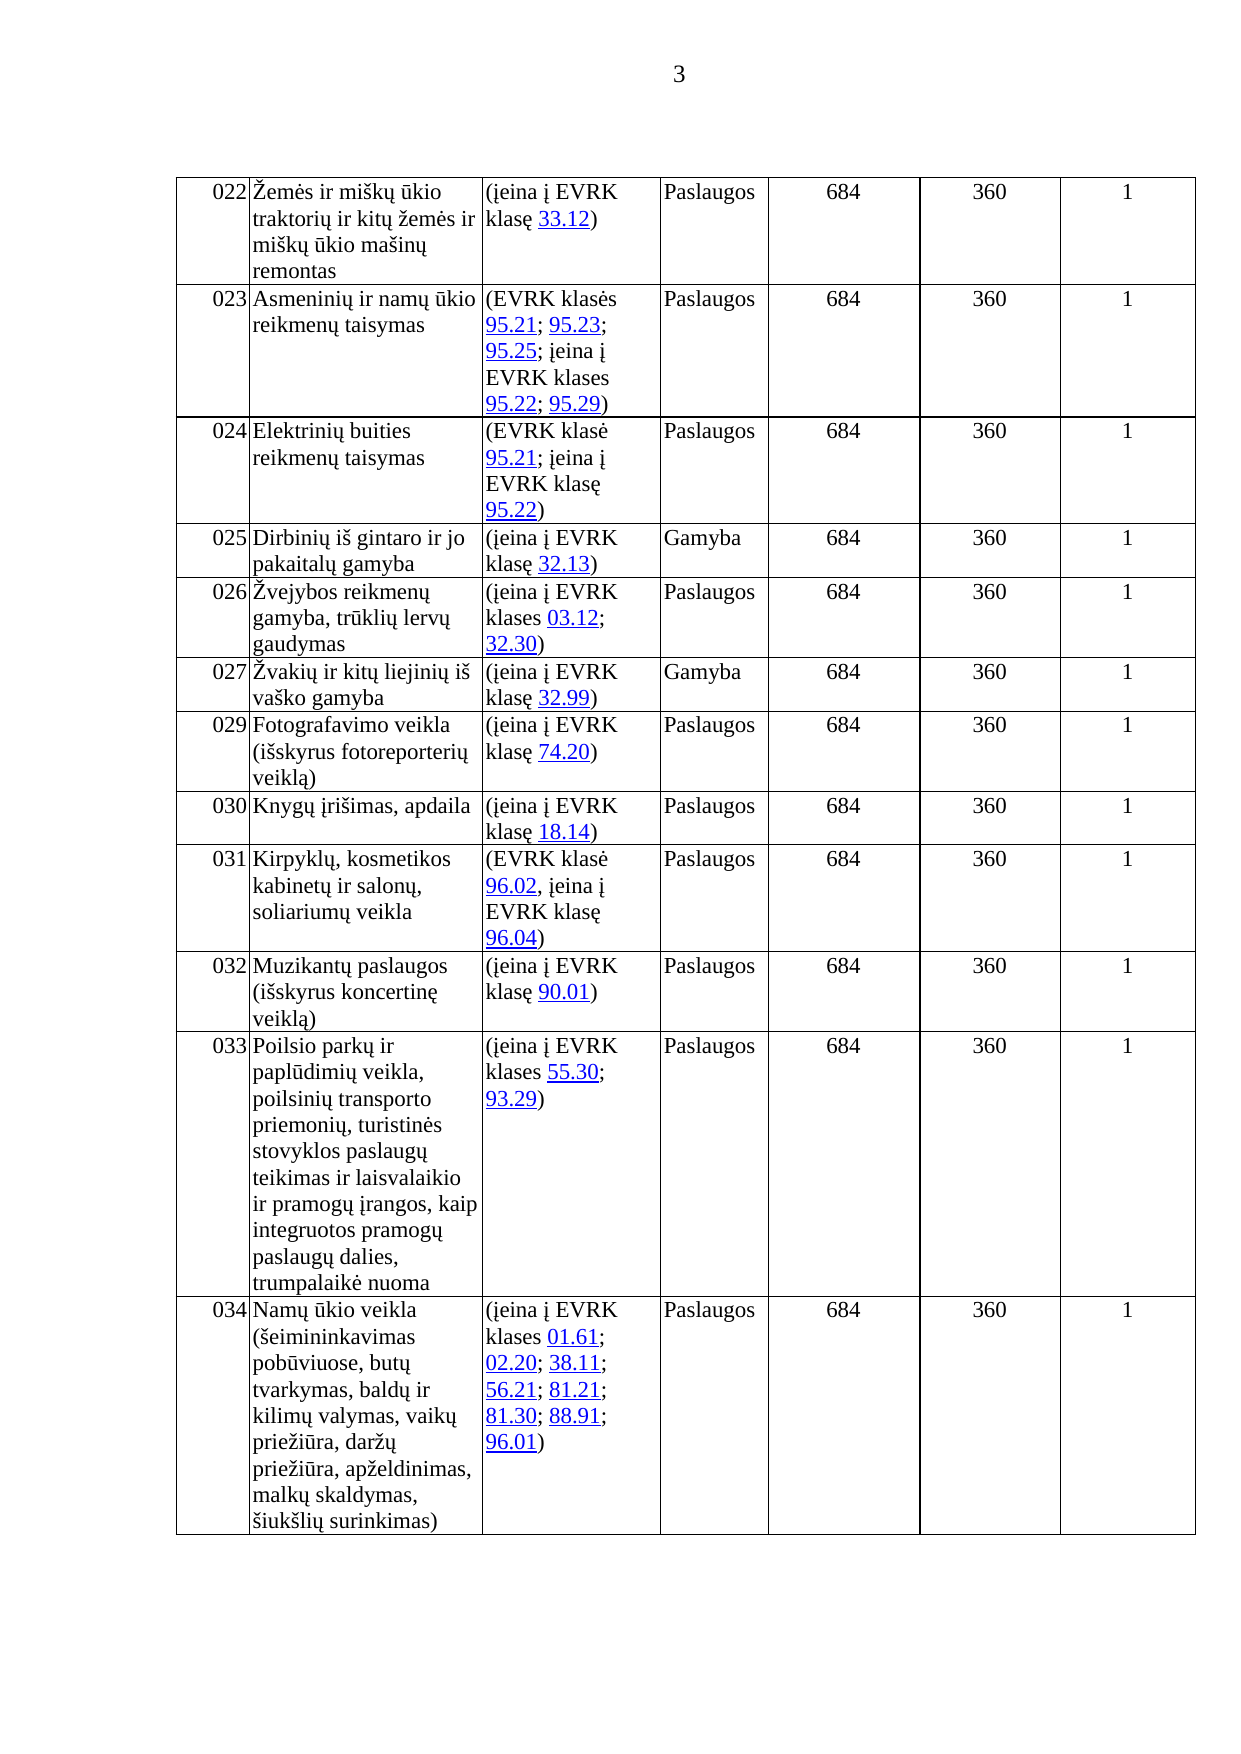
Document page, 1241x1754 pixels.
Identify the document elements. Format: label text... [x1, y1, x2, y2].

table_cell 025 [177, 524, 249, 577]
table_cell Paslaugos [661, 285, 768, 416]
table_cell Namų ūkio veikla (šeimininkavimas pobūviuose, butų tvarkymas, baldų ir kilimų valymas, vaikų priežiūra, daržų priežiūra, apželdinimas, malkų skaldymas, šiukšlių surinkimas) [250, 1297, 482, 1534]
table_cell Fotografavimo veikla (išskyrus fotoreporterių veiklą) [250, 712, 482, 791]
table_cell Elektrinių buities reikmenų taisymas [250, 418, 482, 523]
table_cell (įeina į EVRK klasę 33.12) [483, 178, 660, 284]
table_cell 360 [921, 712, 1060, 791]
table_cell 360 [921, 845, 1060, 951]
table_cell (įeina į EVRK klases 55.30; 93.29) [483, 1032, 660, 1296]
table_cell (įeina į EVRK klasę 32.99) [483, 658, 660, 711]
table_cell 1 [1061, 285, 1195, 416]
table_cell (įeina į EVRK klases 03.12; 32.30) [483, 578, 660, 657]
table_cell 033 [177, 1032, 249, 1296]
table_cell (EVRK klasės 95.21; 95.23; 95.25; įeina į EVRK klases 95.22; 95.29) [483, 285, 660, 416]
table_cell Paslaugos [661, 845, 768, 951]
table_cell 684 [769, 524, 919, 577]
table_cell Paslaugos [661, 578, 768, 657]
table_cell Knygų įrišimas, apdaila [250, 792, 482, 844]
table_cell 684 [769, 578, 919, 657]
table_cell Gamyba [661, 658, 768, 711]
table_cell 1 [1061, 1032, 1195, 1296]
table_cell 032 [177, 952, 249, 1031]
table_cell 1 [1061, 418, 1195, 523]
table_cell 684 [769, 845, 919, 951]
table_cell 684 [769, 712, 919, 791]
table_cell Paslaugos [661, 792, 768, 844]
table_cell Paslaugos [661, 178, 768, 284]
table_cell Asmeninių ir namų ūkio reikmenų taisymas [250, 285, 482, 416]
table_cell 684 [769, 178, 919, 284]
table_cell 031 [177, 845, 249, 951]
table_cell 1 [1061, 712, 1195, 791]
table_cell 360 [921, 285, 1060, 416]
table_cell 1 [1061, 578, 1195, 657]
table_cell Žemės ir miškų ūkio traktorių ir kitų žemės ir miškų ūkio mašinų remontas [250, 178, 482, 284]
table_cell 360 [921, 792, 1060, 844]
table_cell 030 [177, 792, 249, 844]
table_cell Paslaugos [661, 712, 768, 791]
table_cell Poilsio parkų ir paplūdimių veikla, poilsinių transporto priemonių, turistinės stovyklos paslaugų teikimas ir laisvalaikio ir pramogų įrangos, kaip integruotos pramogų paslaugų dalies, trumpalaikė nuoma [250, 1032, 482, 1296]
table_cell (įeina į EVRK klases 01.61; 02.20; 38.11; 56.21; 81.21; 81.30; 88.91; 96.01) [483, 1297, 660, 1534]
table_cell 684 [769, 952, 919, 1031]
table_cell Paslaugos [661, 1032, 768, 1296]
table_cell 1 [1061, 524, 1195, 577]
table_cell 1 [1061, 658, 1195, 711]
table_cell Kirpyklų, kosmetikos kabinetų ir salonų, soliariumų veikla [250, 845, 482, 951]
table_cell (įeina į EVRK klasę 74.20) [483, 712, 660, 791]
table_cell 360 [921, 952, 1060, 1031]
table_cell (įeina į EVRK klasę 18.14) [483, 792, 660, 844]
table_cell 360 [921, 1297, 1060, 1534]
table_cell (įeina į EVRK klasę 32.13) [483, 524, 660, 577]
table_cell Paslaugos [661, 1297, 768, 1534]
table_cell (įeina į EVRK klasę 90.01) [483, 952, 660, 1031]
table_cell 360 [921, 178, 1060, 284]
table_cell (EVRK klasė 95.21; įeina į EVRK klasę 95.22) [483, 418, 660, 523]
table_cell 1 [1061, 178, 1195, 284]
table_cell 360 [921, 1032, 1060, 1296]
table_cell 684 [769, 792, 919, 844]
table_cell 023 [177, 285, 249, 416]
table_cell 022 [177, 178, 249, 284]
table_cell 1 [1061, 845, 1195, 951]
table_cell 026 [177, 578, 249, 657]
table_cell 360 [921, 578, 1060, 657]
table_cell 1 [1061, 792, 1195, 844]
table_cell 027 [177, 658, 249, 711]
table_cell 1 [1061, 1297, 1195, 1534]
table_cell Paslaugos [661, 952, 768, 1031]
table_cell Muzikantų paslaugos (išskyrus koncertinę veiklą) [250, 952, 482, 1031]
table_cell 684 [769, 1032, 919, 1296]
table_cell 034 [177, 1297, 249, 1534]
table_cell 029 [177, 712, 249, 791]
table_cell 684 [769, 285, 919, 416]
table_cell 684 [769, 418, 919, 523]
table_cell 024 [177, 418, 249, 523]
table_cell 684 [769, 1297, 919, 1534]
table_cell 1 [1061, 952, 1195, 1031]
table_cell Dirbinių iš gintaro ir jo pakaitalų gamyba [250, 524, 482, 577]
table_cell Žvejybos reikmenų gamyba, trūklių lervų gaudymas [250, 578, 482, 657]
table_cell 360 [921, 418, 1060, 523]
table_cell Paslaugos [661, 418, 768, 523]
table_cell 684 [769, 658, 919, 711]
table_cell 360 [921, 658, 1060, 711]
table_cell (EVRK klasė 96.02, įeina į EVRK klasę 96.04) [483, 845, 660, 951]
table_cell Gamyba [661, 524, 768, 577]
table_cell Žvakių ir kitų liejinių iš vaško gamyba [250, 658, 482, 711]
table_cell 360 [921, 524, 1060, 577]
